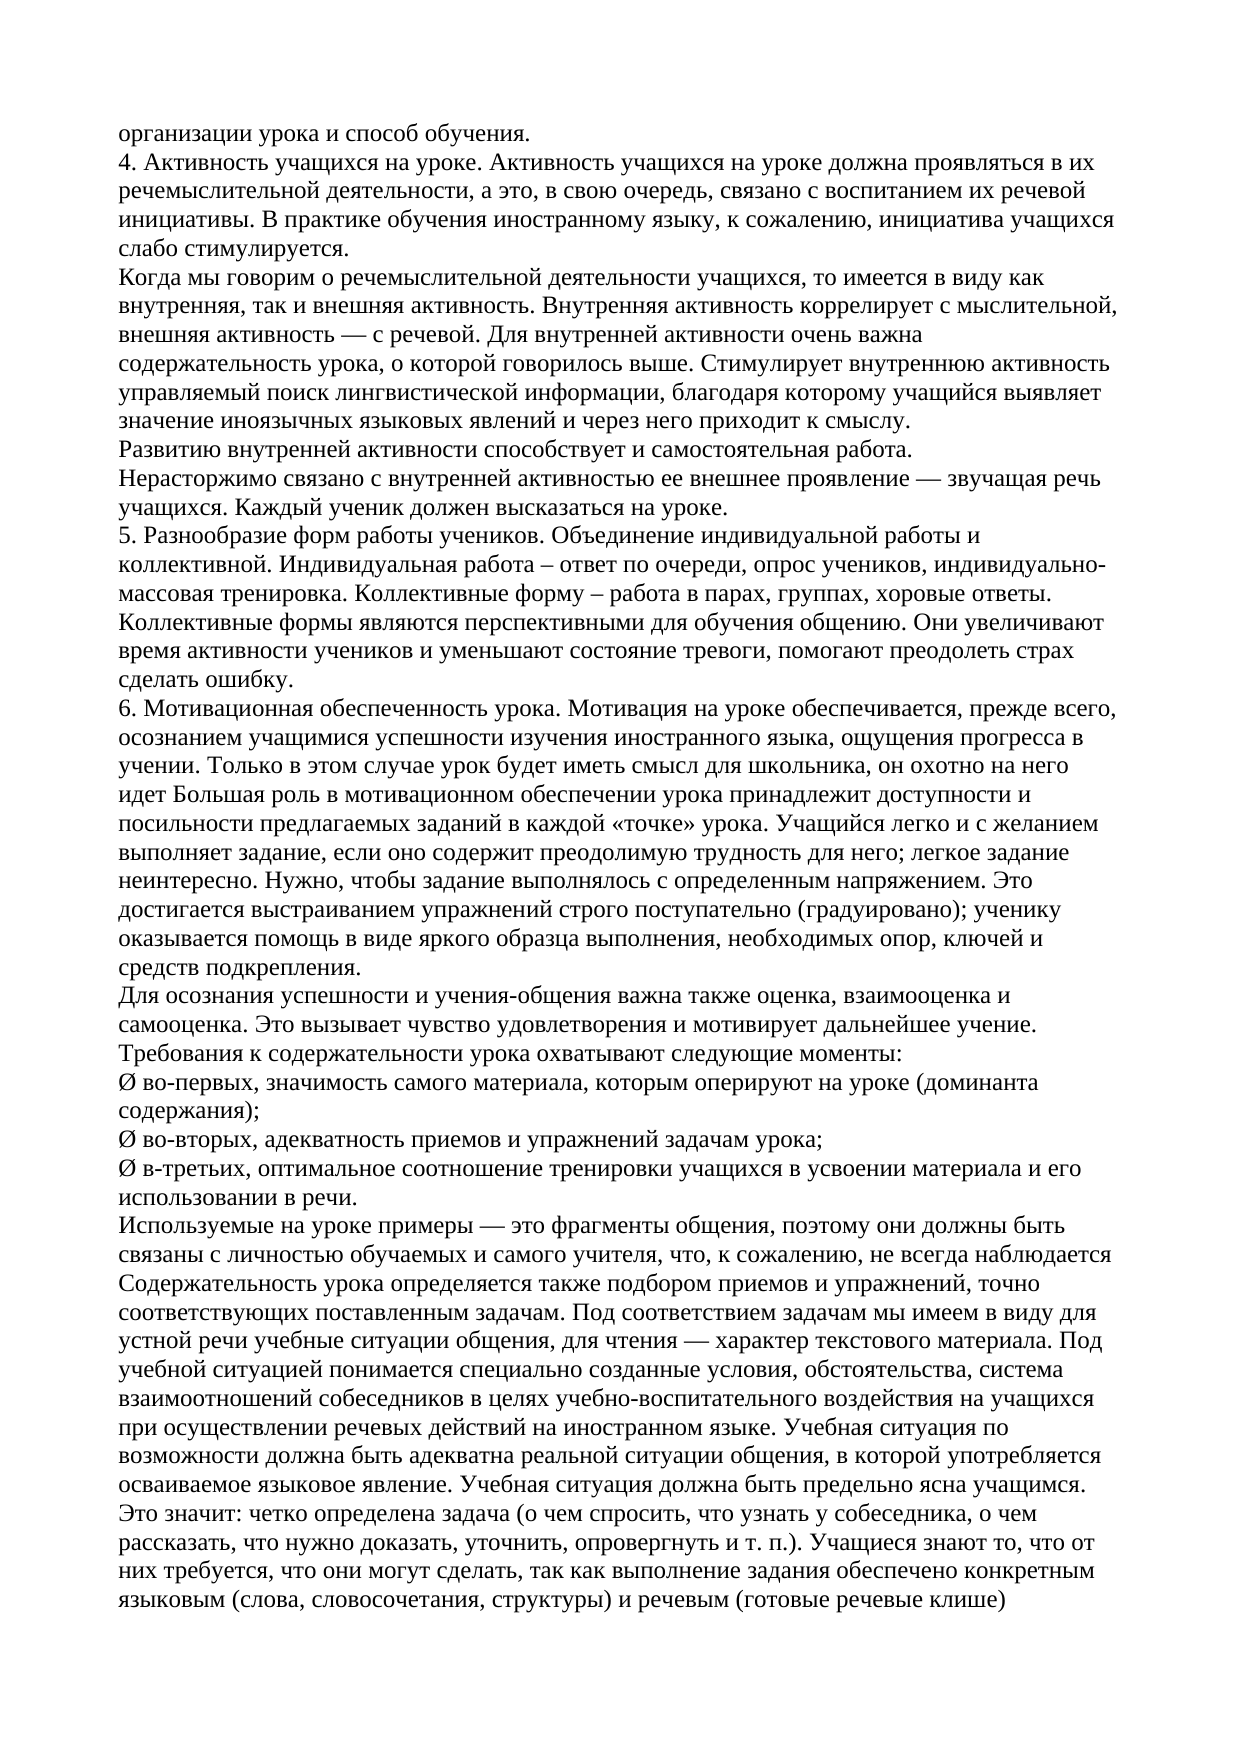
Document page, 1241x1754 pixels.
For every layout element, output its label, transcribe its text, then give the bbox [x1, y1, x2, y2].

text организации урока и способ обучения. 4. Активность учащихся на уроке. Активность учащихся на уроке должна проявляться в их речемыслительной деятельности, а это, в свою очередь, связано с воспитанием их речевой инициативы. В практике обучения иностранному языку, к сожалению, инициатива учащихся слабо стимулируется. Когда мы говорим о речемыслительной деятельности учащихся, то имеется в виду как внутренняя, так и внешняя активность. Внутренняя активность коррелирует с мыслительной, внешняя активность — с речевой. Для внутренней активности очень важна содержательность урока, о которой говорилось выше. Стимулирует внутреннюю активность управляемый поиск лингвистической информации, благодаря которому учащийся выявляет значение иноязычных языковых явлений и через него приходит к смыслу. Развитию внутренней активности способствует и самостоятельная работа. Нерасторжимо связано с внутренней активностью ее внешнее проявление — звучащая речь учащихся. Каждый ученик должен высказаться на уроке. 5. Разнообразие форм работы учеников. Объединение индивидуальной работы и коллективной. Индивидуальная работа – ответ по очереди, опрос учеников, индивидуально-массовая тренировка. Коллективные форму – работа в парах, группах, хоровые ответы. Коллективные формы являются перспективными для обучения общению. Они увеличивают время активности учеников и уменьшают состояние тревоги, помогают преодолеть страх сделать ошибку. 6. Мотивационная обеспеченность урока. Мотивация на уроке обеспечивается, прежде всего, осознанием учащимися успешности изучения иностранного языка, ощущения прогресса в учении. Только в этом случае урок будет иметь смысл для школьника, он охотно на него идет Большая роль в мотивационном обеспечении урока принадлежит доступности и посильности предлагаемых заданий в каждой «точке» урока. Учащийся легко и с желанием выполняет задание, если оно содержит преодолимую трудность для него; легкое задание неинтересно. Нужно, чтобы задание выполнялось с определенным напряжением. Это достигается выстраиванием упражнений строго поступательно (градуировано); ученику оказывается помощь в виде яркого образца выполнения, необходимых опор, ключей и средств подкрепления. Для осознания успешности и учения-общения важна также оценка, взаимооценка и самооценка. Это вызывает чувство удовлетворения и мотивирует дальнейшее учение. Требования к содержательности урока охватывают следующие моменты: Ø во-первых, значимость самого материала, которым оперируют на уроке (доминанта содержания); Ø во-вторых, адекватность приемов и упражнений задачам урока; Ø в-третьих, оптимальное соотношение тренировки учащихся в усвоении материала и его использовании в речи. Используемые на уроке примеры — это фрагменты общения, поэтому они должны быть связаны с личностью обучаемых и самого учителя, что, к сожалению, не всегда наблюдается Содержательность урока определяется также подбором приемов и упражнений, точно соответствующих поставленным задачам. Под соответствием задачам мы имеем в виду для устной речи учебные ситуации общения, для чтения — характер текстового материала. Под учебной ситуацией понимается специально созданные условия, обстоятельства, система взаимоотношений собеседников в целях учебно-воспитательного воздействия на учащихся при осуществлении речевых действий на иностранном языке. Учебная ситуация по возможности должна быть адекватна реальной ситуации общения, в которой употребляется осваиваемое языковое явление. Учебная ситуация должна быть предельно ясна учащимся. Это значит: четко определена задача (о чем спросить, что узнать у собеседника, о чем рассказать, что нужно доказать, уточнить, опровергнуть и т. п.). Учащиеся знают то, что от них требуется, что они могут сделать, так как выполнение задания обеспечено конкретным языковым (слова, словосочетания, структуры) и речевым (готовые речевые клише) [118, 118, 1122, 1613]
